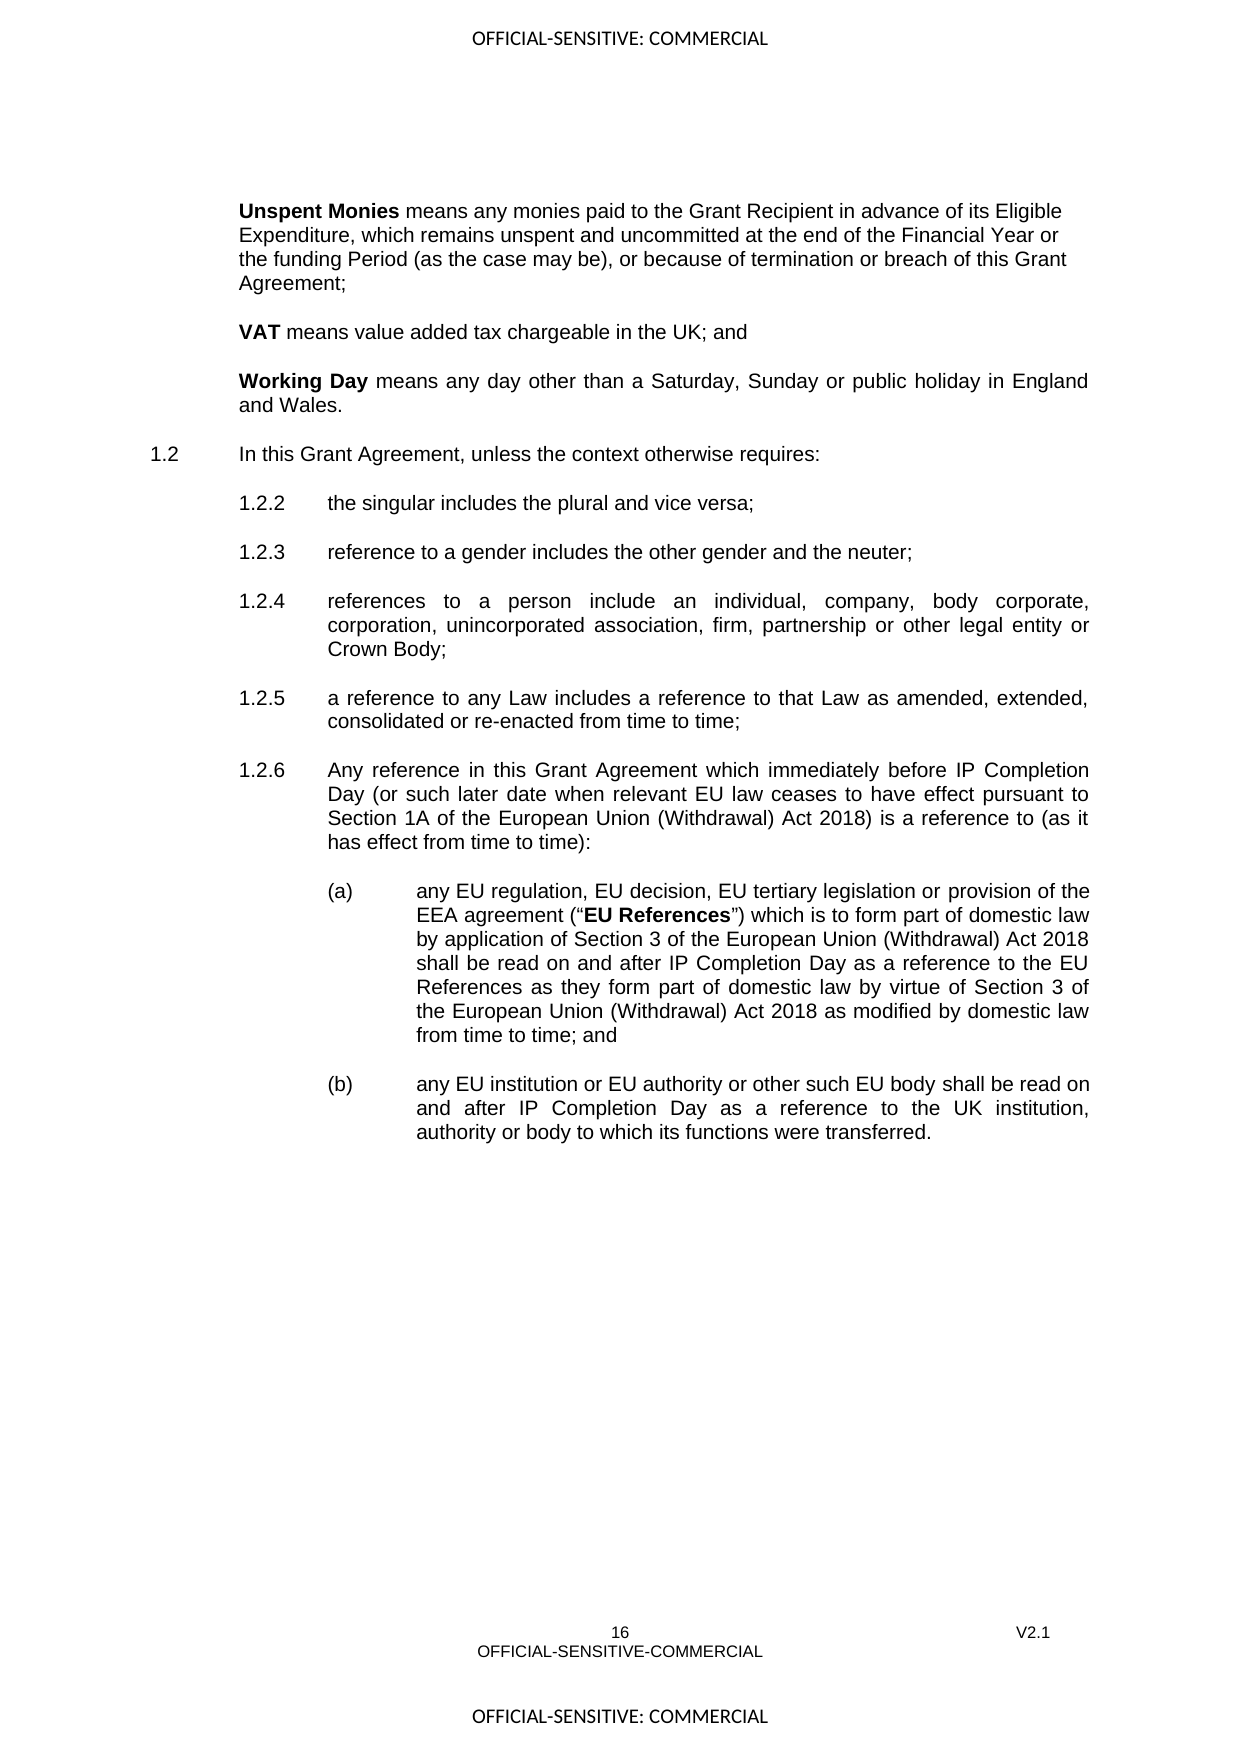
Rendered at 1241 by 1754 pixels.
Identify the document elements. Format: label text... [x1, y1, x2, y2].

text VAT means value added tax chargeable in the UK; and [239, 320, 1090, 344]
list any EU institution or EU authority or other such EU body shall be read on and after IP Completion Day as a reference to the UK institution, authority or body to which its functions were transferred. [327, 1072, 1090, 1144]
list Any reference in this Grant Agreement which immediately before IP Completion Day (or such later date when relevant EU law ceases to have effect pursuant to Section 1A of the European Union (Withdrawal) Act 2018) is a reference to (as it has effect from time to time): [239, 758, 1090, 854]
list a reference to any Law includes a reference to that Law as amended, extended, consolidated or re-enacted from time to time; [239, 685, 1090, 733]
list reference to a gender includes the other gender and the neuter; [239, 539, 1090, 563]
text Working Day means any day other than a Saturday, Sunday or public holiday in England and Wales. [239, 369, 1090, 417]
list references to a person include an individual, company, body corporate, corporation, unincorporated association, firm, partnership or other legal entity or Crown Body; [239, 588, 1090, 660]
list the singular includes the plural and vice versa; [239, 491, 1090, 514]
list any EU regulation, EU decision, EU tertiary legislation or provision of the EEA agreement (“EU References”) which is to form part of domestic law by application of Section 3 of the European Union (Withdrawal) Act 2018 shall be read on and after IP Completion Day as a reference to the EU References as they form part of domestic law by virtue of Section 3 of the European Union (Withdrawal) Act 2018 as modified by domestic law from time to time; and [327, 879, 1090, 1047]
list In this Grant Agreement, unless the context otherwise requires: [150, 442, 1090, 466]
text Unspent Monies means any monies paid to the Grant Recipient in advance of its Eligible Expenditure, which remains unspent and uncommitted at the end of the Financial Year or the funding Period (as the case may be), or because of termination or breach of this Grant Agreement; [239, 199, 1090, 295]
